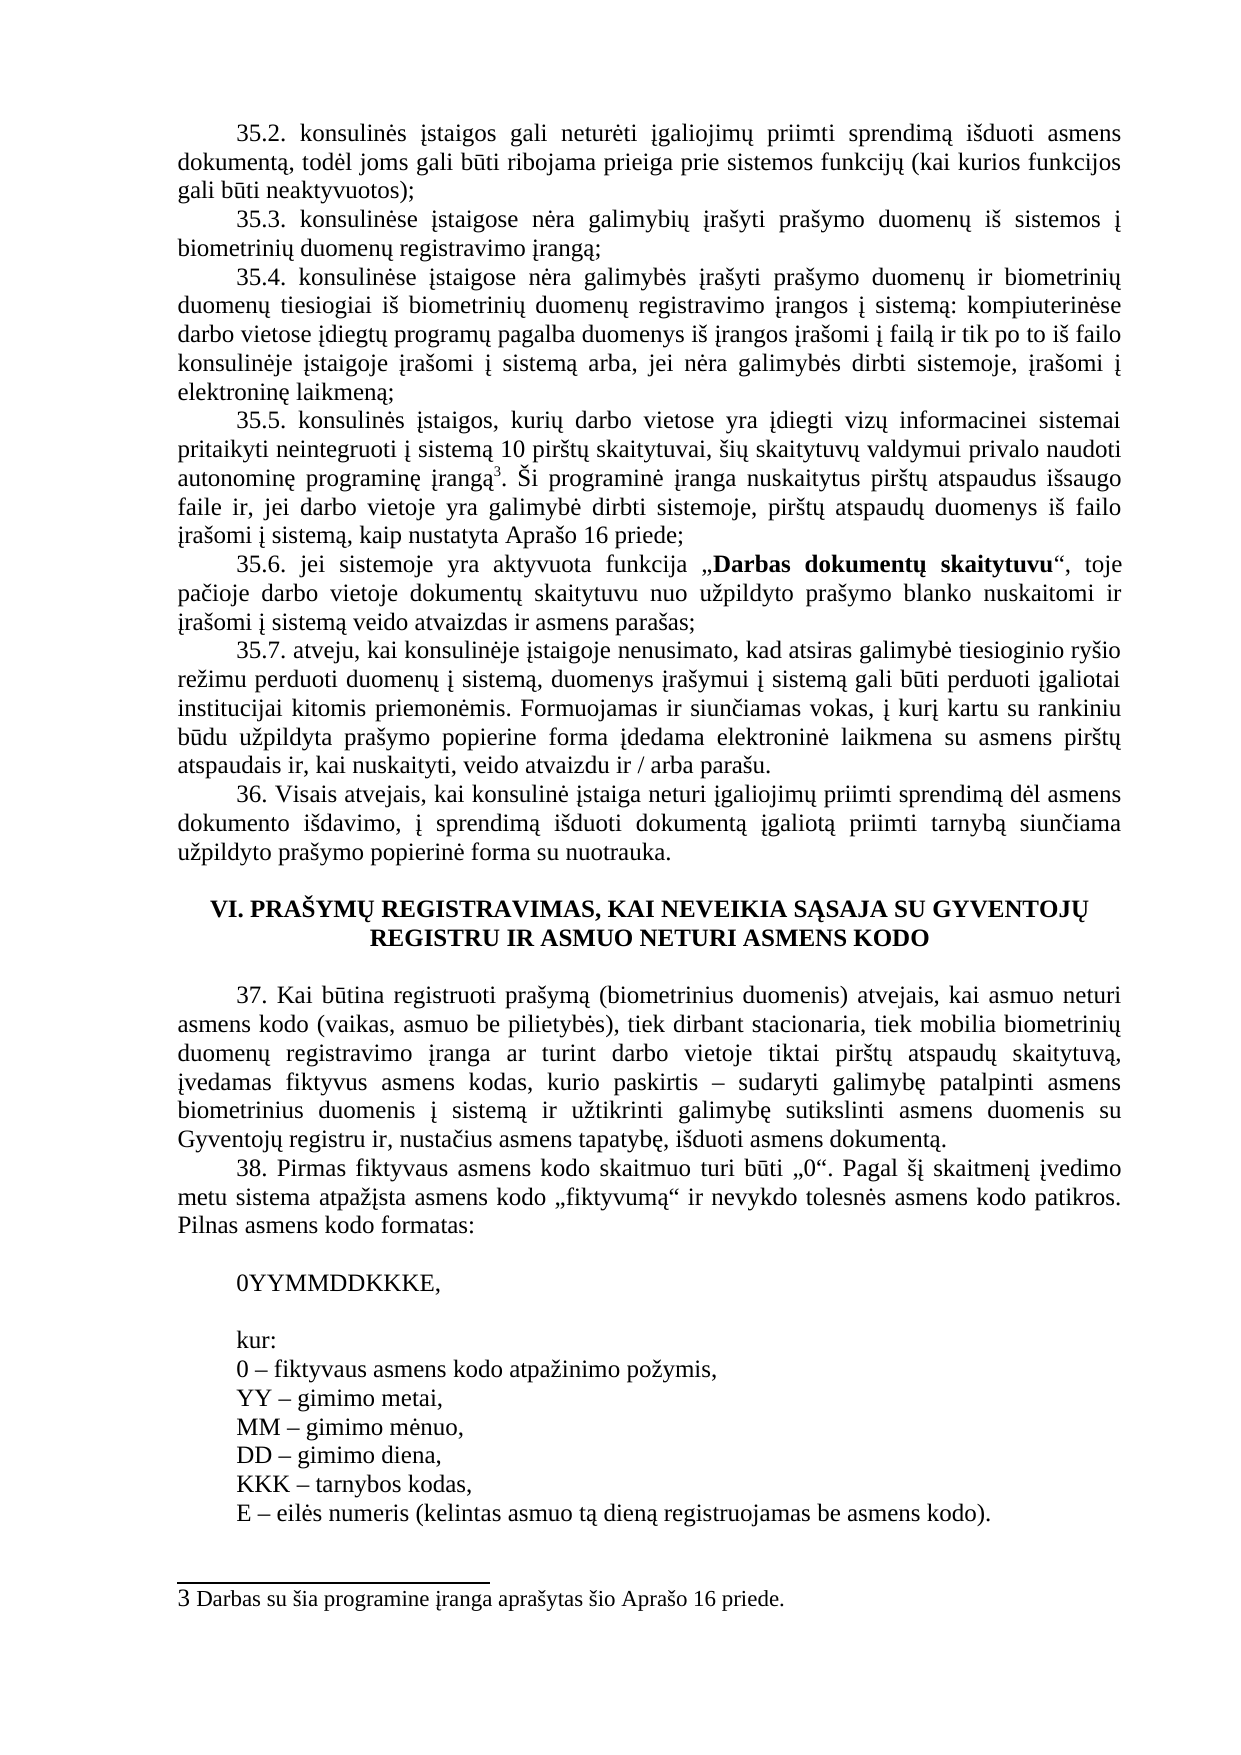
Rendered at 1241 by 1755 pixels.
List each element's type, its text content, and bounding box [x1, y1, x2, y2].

text 35.6. jei sistemoje yra aktyvuota funkcija „Darbas dokumentų skaitytuvu“, toje pačioje darbo vietoje dokumentų skaitytuvu nuo užpildyto prašymo blanko nuskaitomi ir įrašomi į sistemą veido atvaizdas ir asmens parašas; [177, 549, 1122, 636]
text YY – gimimo metai, [177, 1383, 1122, 1412]
text DD – gimimo diena, [177, 1441, 1122, 1469]
text 35.4. konsulinėse įstaigose nėra galimybės įrašyti prašymo duomenų ir biometrinių duomenų tiesiogiai iš biometrinių duomenų registravimo įrangos į sistemą: kompiuterinėse darbo vietose įdiegtų programų pagalba duomenys iš įrangos įrašomi į failą ir tik po to iš failo konsulinėje įstaigoje įrašomi į sistemą arba, jei nėra galimybės dirbti sistemoje, įrašomi į elektroninę laikmeną; [177, 262, 1122, 406]
text kur: [177, 1326, 1122, 1354]
text E – eilės numeris (kelintas asmuo tą dieną registruojamas be asmens kodo). [177, 1498, 1122, 1527]
text VI. PRAŠYMŲ REGISTRAVIMAS, KAI NEVEIKIA SĄSAJA SU GYVENTOJŲ REGISTRU IR ASMUO NETURI ASMENS KODO [177, 894, 1122, 952]
text 36. Visais atvejais, kai konsulinė įstaiga neturi įgaliojimų priimti sprendimą dėl asmens dokumento išdavimo, į sprendimą išduoti dokumentą įgaliotą priimti tarnybą siunčiama užpildyto prašymo popierinė forma su nuotrauka. [177, 779, 1122, 866]
text 37. Kai būtina registruoti prašymą (biometrinius duomenis) atvejais, kai asmuo neturi asmens kodo (vaikas, asmuo be pilietybės), tiek dirbant stacionaria, tiek mobilia biometrinių duomenų registravimo įranga ar turint darbo vietoje tiktai pirštų atspaudų skaitytuvą, įvedamas fiktyvus asmens kodas, kurio paskirtis – sudaryti galimybę patalpinti asmens biometrinius duomenis į sistemą ir užtikrinti galimybę sutikslinti asmens duomenis su Gyventojų registru ir, nustačius asmens tapatybę, išduoti asmens dokumentą. [177, 981, 1122, 1153]
text 0YYMMDDKKKE, [177, 1268, 1122, 1297]
text 35.5. konsulinės įstaigos, kurių darbo vietose yra įdiegti vizų informacinei sistemai pritaikyti neintegruoti į sistemą 10 pirštų skaitytuvai, šių skaitytuvų valdymui privalo naudoti autonominę programinę įrangą. Ši programinė įranga nuskaitytus pirštų atspaudus išsaugo faile ir, jei darbo vietoje yra galimybė dirbti sistemoje, pirštų atspaudų duomenys iš failo įrašomi į sistemą, kaip nustatyta Aprašo 16 priede; [177, 406, 1122, 549]
text 35.2. konsulinės įstaigos gali neturėti įgaliojimų priimti sprendimą išduoti asmens dokumentą, todėl joms gali būti ribojama prieiga prie sistemos funkcijų (kai kurios funkcijos gali būti neaktyvuotos); [177, 118, 1122, 204]
text 35.3. konsulinėse įstaigose nėra galimybių įrašyti prašymo duomenų iš sistemos į biometrinių duomenų registravimo įrangą; [177, 204, 1122, 262]
text 35.7. atveju, kai konsulinėje įstaigoje nenusimato, kad atsiras galimybė tiesioginio ryšio režimu perduoti duomenų į sistemą, duomenys įrašymui į sistemą gali būti perduoti įgaliotai institucijai kitomis priemonėmis. Formuojamas ir siunčiamas vokas, į kurį kartu su rankiniu būdu užpildyta prašymo popierine forma įdedama elektroninė laikmena su asmens pirštų atspaudais ir, kai nuskaityti, veido atvaizdu ir / arba parašu. [177, 636, 1122, 779]
text KKK – tarnybos kodas, [177, 1469, 1122, 1498]
text Darbas su šia programine įranga aprašytas šio Aprašo 16 priede. [177, 1583, 1122, 1612]
text 0 – fiktyvaus asmens kodo atpažinimo požymis, [177, 1354, 1122, 1383]
text MM – gimimo mėnuo, [177, 1412, 1122, 1441]
text 38. Pirmas fiktyvaus asmens kodo skaitmuo turi būti „0“. Pagal šį skaitmenį įvedimo metu sistema atpažįsta asmens kodo „fiktyvumą“ ir nevykdo tolesnės asmens kodo patikros. Pilnas asmens kodo formatas: [177, 1153, 1122, 1239]
